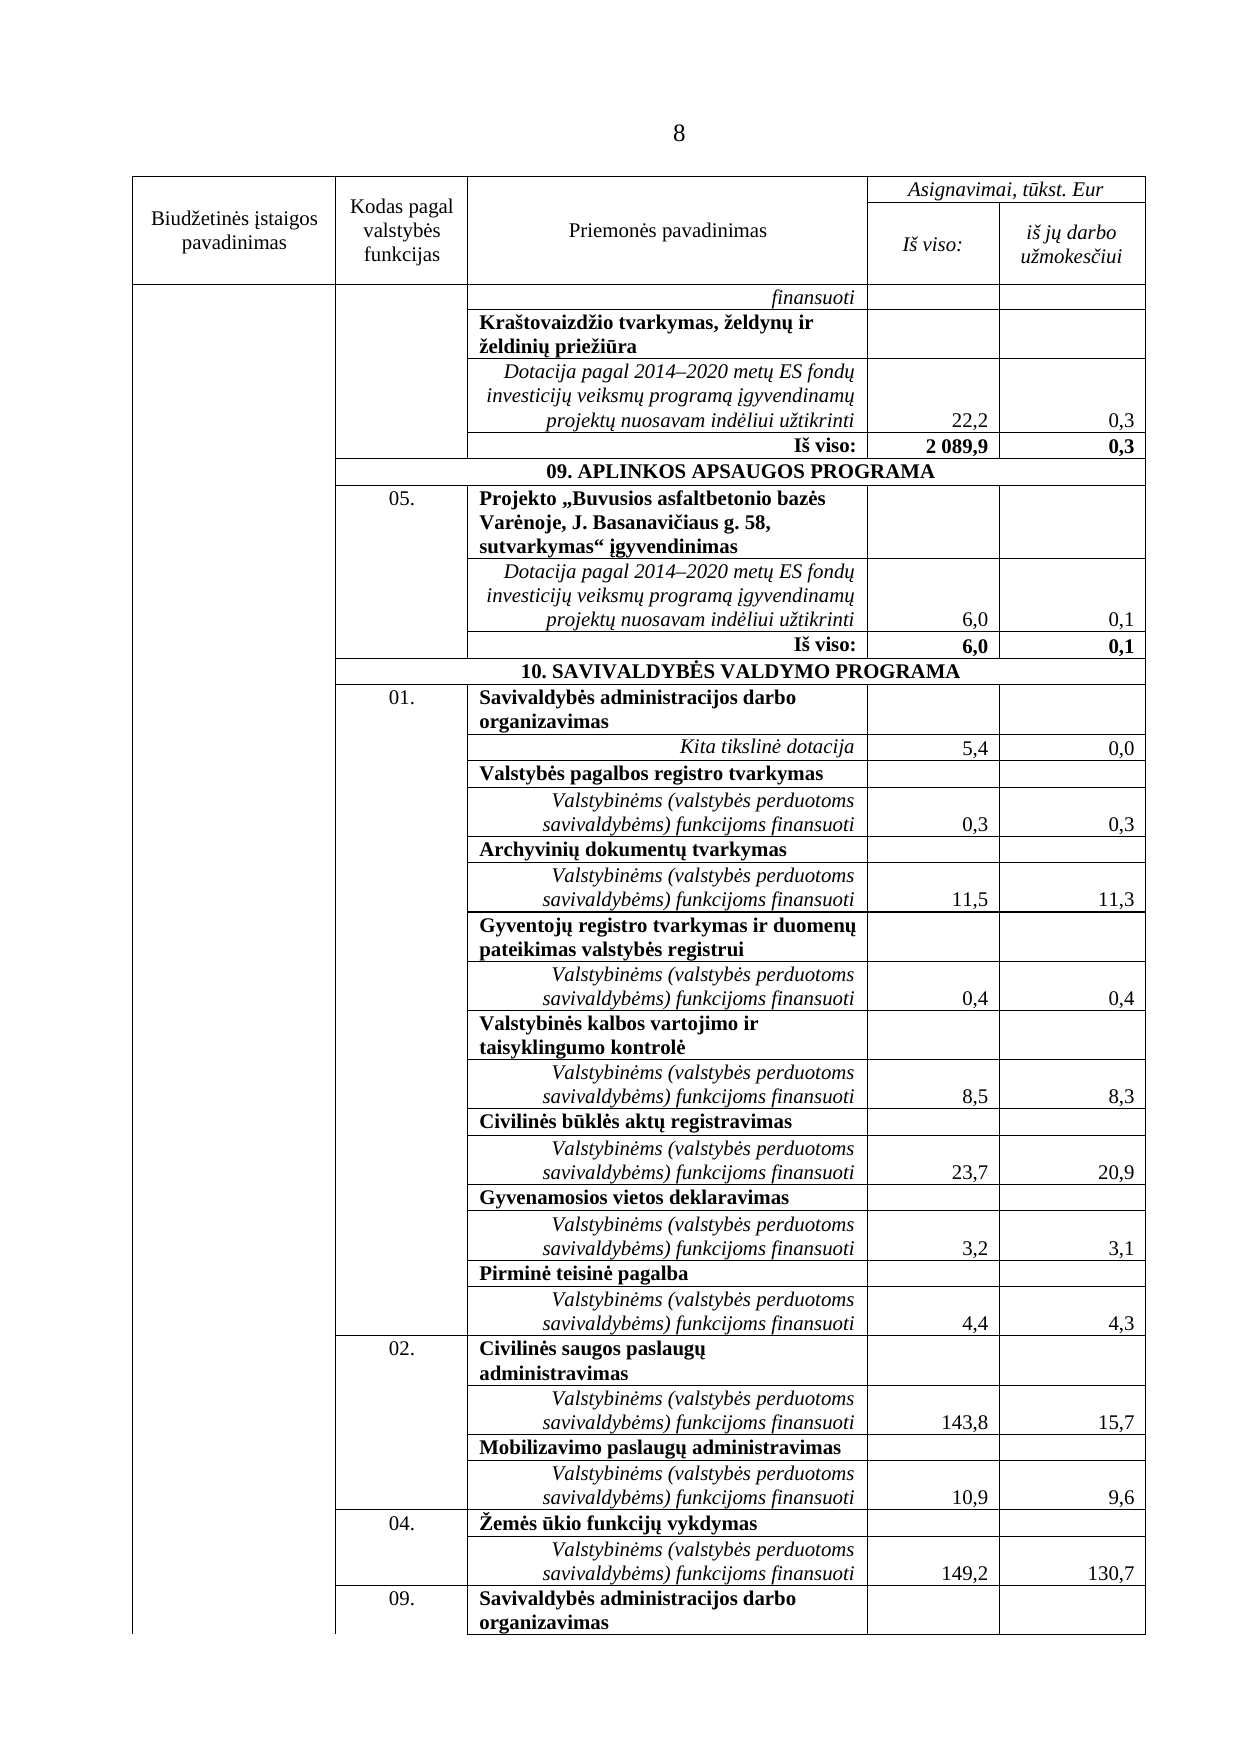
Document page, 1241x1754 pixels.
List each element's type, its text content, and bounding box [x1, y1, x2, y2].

table_cell [1146, 231, 1171, 257]
table_cell 8,5 [868, 1060, 999, 1108]
table_cell [868, 1261, 999, 1286]
table_cell Iš viso: [468, 632, 867, 658]
table_cell 0,4 [1000, 962, 1145, 1010]
table_cell [1000, 1336, 1145, 1384]
table_cell [868, 1435, 999, 1460]
table_cell [336, 862, 467, 911]
table_cell 6,0 [868, 632, 999, 658]
table_cell [336, 1460, 467, 1509]
table_cell [133, 1286, 335, 1335]
table_cell Gyventojų registro tvarkymas ir duomenų pateikimas valstybės registrui [468, 913, 867, 961]
table_cell Valstybinėms (valstybės perduotoms savivaldybėms) funkcijoms finansuoti [468, 1060, 867, 1108]
table_cell [1146, 836, 1171, 862]
table_cell 0,0 [1000, 735, 1145, 760]
table_cell [1146, 734, 1171, 760]
table_cell iš jų darbo užmokesčiui [1000, 203, 1145, 284]
table_cell [1146, 202, 1171, 231]
table_cell [868, 913, 999, 961]
table_cell [1146, 1509, 1171, 1536]
table_cell 23,7 [868, 1136, 999, 1184]
table_cell [868, 1510, 999, 1536]
table_cell [1000, 1510, 1145, 1536]
table_cell [336, 911, 467, 961]
table_cell [868, 685, 999, 733]
table_header Biudžetinės įstaigos pavadinimas [133, 177, 335, 284]
table_cell [133, 458, 335, 485]
table_cell [1146, 684, 1171, 733]
table_header [1146, 176, 1171, 202]
table_cell [1146, 485, 1171, 558]
table_cell 09. [336, 1586, 467, 1634]
table_cell [133, 684, 335, 733]
table_cell [868, 310, 999, 358]
table_cell [133, 1434, 335, 1460]
table_cell Kraštovaizdžio tvarkymas, želdynų ir želdinių priežiūra [468, 310, 867, 358]
table_cell [336, 1135, 467, 1184]
table_cell [133, 836, 335, 862]
table_cell [1000, 1435, 1145, 1460]
table_cell finansuoti [468, 285, 867, 309]
table_cell Valstybinėms (valstybės perduotoms savivaldybėms) funkcijoms finansuoti [468, 788, 867, 836]
table_cell Projekto „Buvusios asfaltbetonio bazės Varėnoje, J. Basanavičiaus g. 58, sutvarkymas“ įgyvendinimas [468, 486, 867, 558]
table_cell [1146, 432, 1171, 458]
table_cell 8,3 [1000, 1060, 1145, 1108]
table_cell [336, 285, 467, 309]
table_cell [1146, 1385, 1171, 1434]
table_cell 0,1 [1000, 632, 1145, 658]
table_cell [1146, 1010, 1171, 1059]
table_cell 3,1 [1000, 1211, 1145, 1259]
table_cell [336, 1536, 467, 1585]
table_cell [336, 787, 467, 836]
table_cell [336, 734, 467, 760]
table_cell [133, 309, 335, 358]
table_cell [133, 631, 335, 658]
table_cell [336, 309, 467, 358]
table_cell Dotacija pagal 2014–2020 metų ES fondų investicijų veiksmų programą įgyvendinamų projektų nuosavam indėliui užtikrinti [468, 559, 867, 631]
table_cell [133, 862, 335, 911]
table_cell [336, 836, 467, 862]
table_cell 10,9 [868, 1461, 999, 1509]
table_cell [1146, 1210, 1171, 1259]
table_cell [868, 761, 999, 787]
table_cell [1146, 1184, 1171, 1210]
table_cell [1146, 458, 1171, 485]
table_cell [1000, 685, 1145, 733]
table_cell 09. APLINKOS APSAUGOS PROGRAMA [336, 459, 1145, 485]
table_cell [336, 1286, 467, 1335]
table_cell 11,5 [868, 863, 999, 911]
table_cell [1146, 760, 1171, 787]
table_cell [868, 837, 999, 862]
table_cell [133, 787, 335, 836]
table_cell 0,3 [868, 788, 999, 836]
table_cell [336, 1385, 467, 1434]
table_cell [868, 1586, 999, 1634]
table_cell [133, 1509, 335, 1536]
table_cell [1146, 284, 1171, 309]
table_cell [133, 911, 335, 961]
table_cell [133, 358, 335, 432]
table_cell [1146, 558, 1171, 631]
table_cell Mobilizavimo paslaugų administravimas [468, 1435, 867, 1460]
table_cell [336, 1260, 467, 1286]
table_cell 20,9 [1000, 1136, 1145, 1184]
table_cell 4,4 [868, 1287, 999, 1335]
table_cell [336, 1184, 467, 1210]
table_cell [133, 760, 335, 787]
table_cell [336, 631, 467, 658]
table_cell 6,0 [868, 559, 999, 631]
table_cell Valstybinėms (valstybės perduotoms savivaldybėms) funkcijoms finansuoti [468, 1386, 867, 1434]
table_cell [1146, 1335, 1171, 1384]
table_cell 10. SAVIVALDYBĖS VALDYMO PROGRAMA [336, 659, 1145, 684]
table_cell Valstybinėms (valstybės perduotoms savivaldybėms) funkcijoms finansuoti [468, 1211, 867, 1259]
table_cell [133, 961, 335, 1010]
table_cell [336, 1010, 467, 1059]
table_cell [336, 760, 467, 787]
table_cell Archyvinių dokumentų tvarkymas [468, 837, 867, 862]
table_cell [1000, 310, 1145, 358]
table_cell [868, 1011, 999, 1059]
table_cell Dotacija pagal 2014–2020 metų ES fondų investicijų veiksmų programą įgyvendinamų projektų nuosavam indėliui užtikrinti [468, 359, 867, 432]
table_header Asignavimai, tūkst. Eur [868, 177, 1145, 202]
table_cell [133, 285, 335, 309]
table_cell [133, 658, 335, 684]
table_cell [1000, 837, 1145, 862]
table_cell [1146, 787, 1171, 836]
table_cell 5,4 [868, 735, 999, 760]
table_cell Kita tikslinė dotacija [468, 735, 867, 760]
table_cell [133, 1184, 335, 1210]
table_cell Savivaldybės administracijos darbo organizavimas [468, 685, 867, 733]
table_header Kodas pagal valstybės funkcijas [336, 177, 467, 284]
table_cell [1000, 1261, 1145, 1286]
table_cell [1146, 1585, 1171, 1634]
table_cell 05. [336, 486, 467, 558]
table_cell [133, 1385, 335, 1434]
table_cell [336, 1059, 467, 1108]
table_cell [1146, 358, 1171, 432]
table_cell [133, 1059, 335, 1108]
table_cell Valstybinėms (valstybės perduotoms savivaldybėms) funkcijoms finansuoti [468, 863, 867, 911]
table_cell [336, 961, 467, 1010]
table_cell 3,2 [868, 1211, 999, 1259]
table_cell 9,6 [1000, 1461, 1145, 1509]
table_cell Žemės ūkio funkcijų vykdymas [468, 1510, 867, 1536]
table_cell [133, 432, 335, 458]
table_cell Valstybinėms (valstybės perduotoms savivaldybėms) funkcijoms finansuoti [468, 1461, 867, 1509]
table_cell [133, 1135, 335, 1184]
table_cell [133, 1335, 335, 1384]
table_cell Valstybės pagalbos registro tvarkymas [468, 761, 867, 787]
table_cell [1146, 1059, 1171, 1108]
table_cell [1146, 911, 1171, 961]
table_cell Valstybinėms (valstybės perduotoms savivaldybėms) funkcijoms finansuoti [468, 1537, 867, 1585]
table_cell 0,3 [1000, 788, 1145, 836]
table_cell [133, 1460, 335, 1509]
table_cell [1000, 1586, 1145, 1634]
table_cell [336, 1210, 467, 1259]
table_cell [133, 1585, 335, 1634]
table_cell 04. [336, 1510, 467, 1536]
table_cell Valstybinės kalbos vartojimo ir taisyklingumo kontrolė [468, 1011, 867, 1059]
table_cell 4,3 [1000, 1287, 1145, 1335]
table_cell Valstybinėms (valstybės perduotoms savivaldybėms) funkcijoms finansuoti [468, 962, 867, 1010]
table_cell Civilinės saugos paslaugų administravimas [468, 1336, 867, 1384]
table_cell [1146, 961, 1171, 1010]
table_cell [1146, 1108, 1171, 1135]
table_cell [1146, 1536, 1171, 1585]
table_cell 149,2 [868, 1537, 999, 1585]
table_cell [868, 1109, 999, 1135]
table_cell 22,2 [868, 359, 999, 432]
table_cell [1146, 658, 1171, 684]
table_cell Iš viso: [868, 203, 999, 284]
table_cell [133, 1108, 335, 1135]
table_cell [133, 1210, 335, 1259]
table_cell 0,1 [1000, 559, 1145, 631]
table_cell [868, 1336, 999, 1384]
table_cell 11,3 [1000, 863, 1145, 911]
table_cell [133, 734, 335, 760]
table_cell [1146, 1260, 1171, 1286]
table_cell [133, 485, 335, 558]
table_cell [1146, 1434, 1171, 1460]
table_cell [336, 432, 467, 458]
table_cell [868, 1185, 999, 1210]
table_cell [868, 486, 999, 558]
table_cell 0,3 [1000, 433, 1145, 458]
table_cell [1000, 486, 1145, 558]
table_cell [336, 358, 467, 432]
table_cell [133, 1010, 335, 1059]
table_cell 01. [336, 685, 467, 733]
table_cell [868, 285, 999, 309]
table_cell [1000, 913, 1145, 961]
table_cell [1000, 285, 1145, 309]
table_header Priemonės pavadinimas [468, 177, 867, 284]
table_cell [1000, 1109, 1145, 1135]
table_cell [1000, 1011, 1145, 1059]
table_cell 143,8 [868, 1386, 999, 1434]
table_cell [336, 558, 467, 631]
table_cell Valstybinėms (valstybės perduotoms savivaldybėms) funkcijoms finansuoti [468, 1287, 867, 1335]
table_cell Savivaldybės administracijos darbo organizavimas [468, 1586, 867, 1634]
table_cell [1146, 631, 1171, 658]
table_cell [1146, 1286, 1171, 1335]
table_cell 15,7 [1000, 1386, 1145, 1434]
table_cell 0,3 [1000, 359, 1145, 432]
table_cell [133, 558, 335, 631]
table_cell Civilinės būklės aktų registravimas [468, 1109, 867, 1135]
table_cell [133, 1260, 335, 1286]
table_cell 02. [336, 1336, 467, 1384]
table_cell Iš viso: [468, 433, 867, 458]
table_cell [336, 1108, 467, 1135]
table_cell [1000, 761, 1145, 787]
table_cell 2 089,9 [868, 433, 999, 458]
table_cell [133, 1536, 335, 1585]
table_cell [1000, 1185, 1145, 1210]
table_cell 130,7 [1000, 1537, 1145, 1585]
table_cell [1146, 1135, 1171, 1184]
table_cell [1146, 862, 1171, 911]
table_cell [1146, 309, 1171, 358]
table_cell [336, 1434, 467, 1460]
table_cell 0,4 [868, 962, 999, 1010]
table_cell [1146, 258, 1171, 284]
table_cell [1146, 1460, 1171, 1509]
table_cell Valstybinėms (valstybės perduotoms savivaldybėms) funkcijoms finansuoti [468, 1136, 867, 1184]
table_cell Gyvenamosios vietos deklaravimas [468, 1185, 867, 1210]
table_cell Pirminė teisinė pagalba [468, 1261, 867, 1286]
